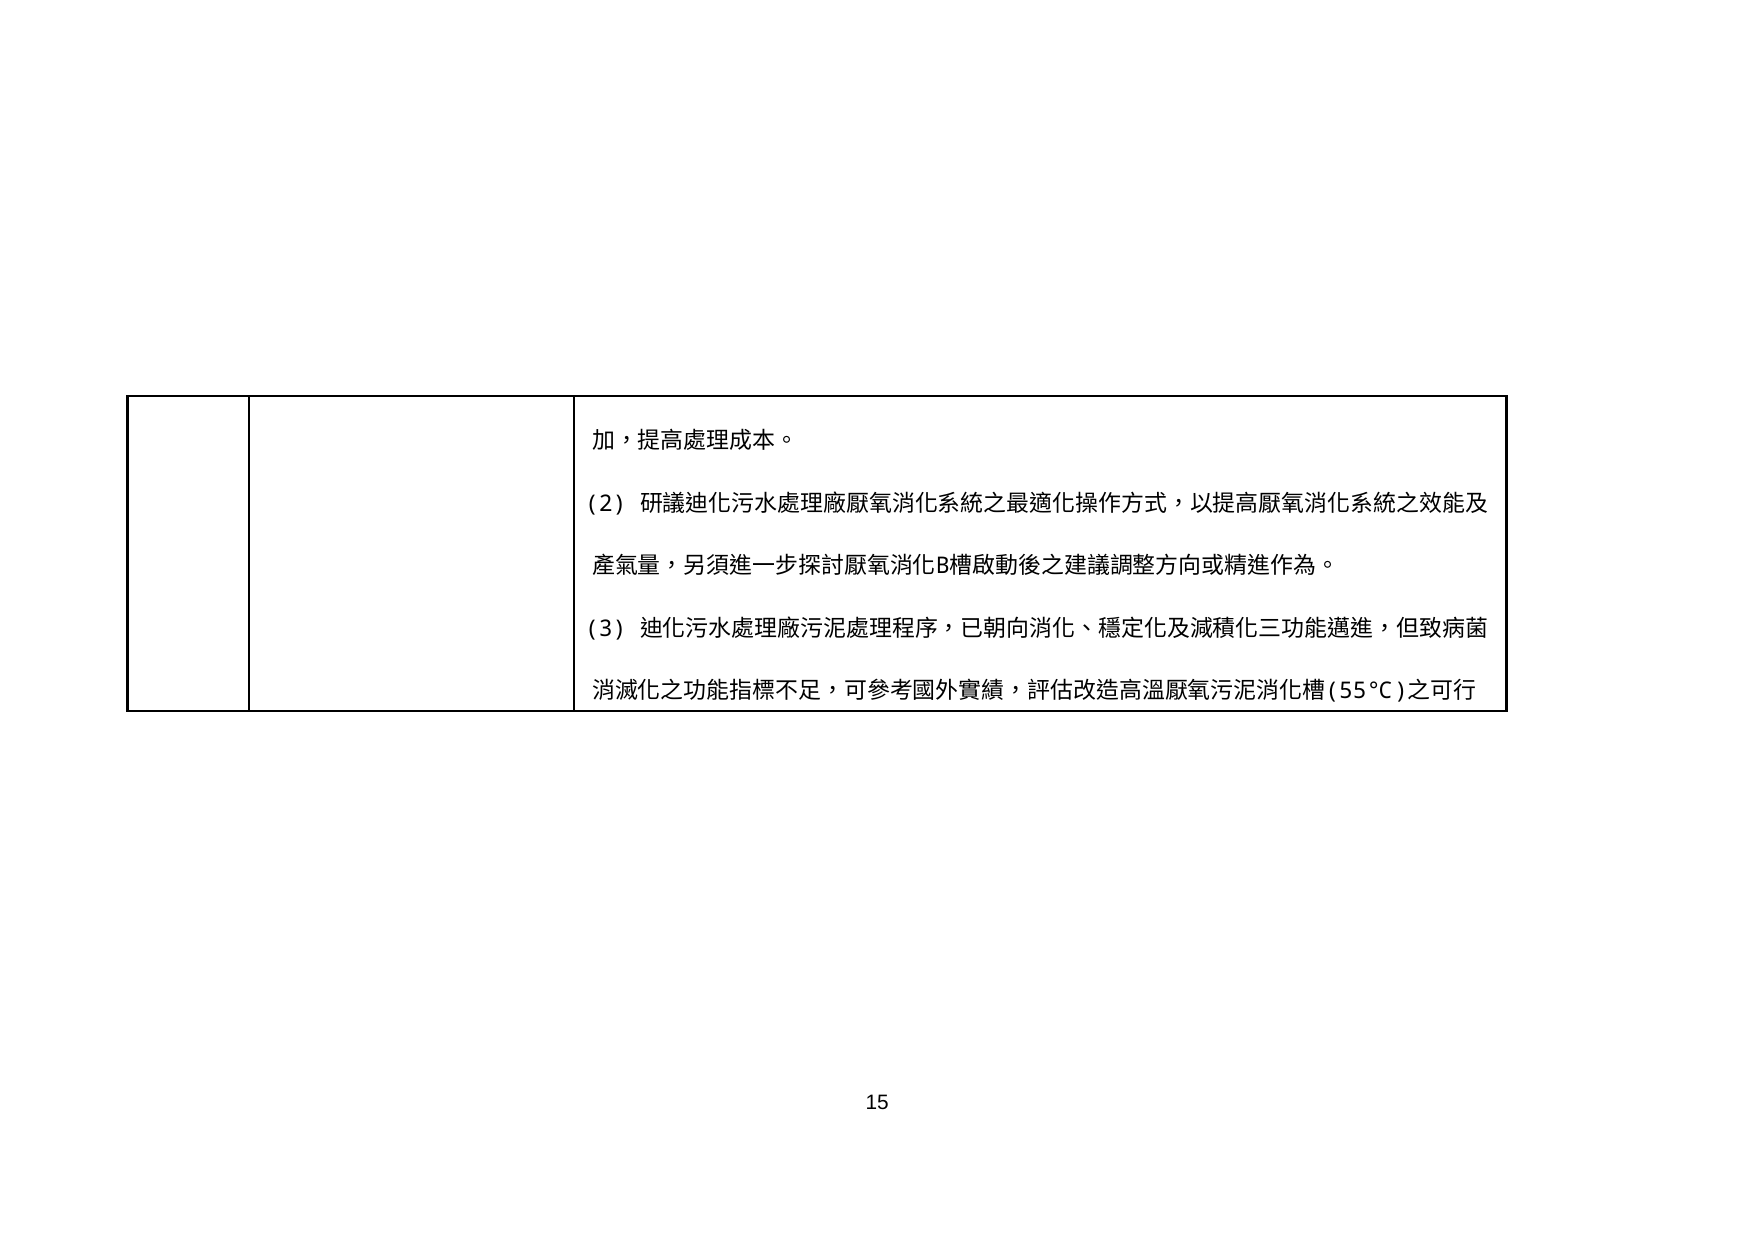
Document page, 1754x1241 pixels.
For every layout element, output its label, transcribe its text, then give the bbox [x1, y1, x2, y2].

table_cell 加，提高處理成本。 (2) 研議迪化污水處理廠厭氧消化系統之最適化操作方式，以提高厭氧消化系統之效能及產氣量，另須進一步探討厭氧消化B槽啟動後之建議調整方向或精進作為。 (3) 迪化污水處理廠污泥處理程序，已朝向消化、穩定化及減積化三功能邁進，但致病菌消滅化之功能指標不足，可參考國外實績，評估改造高溫厭氧污泥消化槽(55℃)之可行 [575, 397, 1505, 710]
table_cell 下水道管材及管線系統延壽之研究 污水處理廠進流污水棉絮去除 污水處理廠厭氧消化系統效能提升及高溫厭氧消化技術應用 [250, 397, 573, 710]
table_cell [129, 397, 248, 710]
